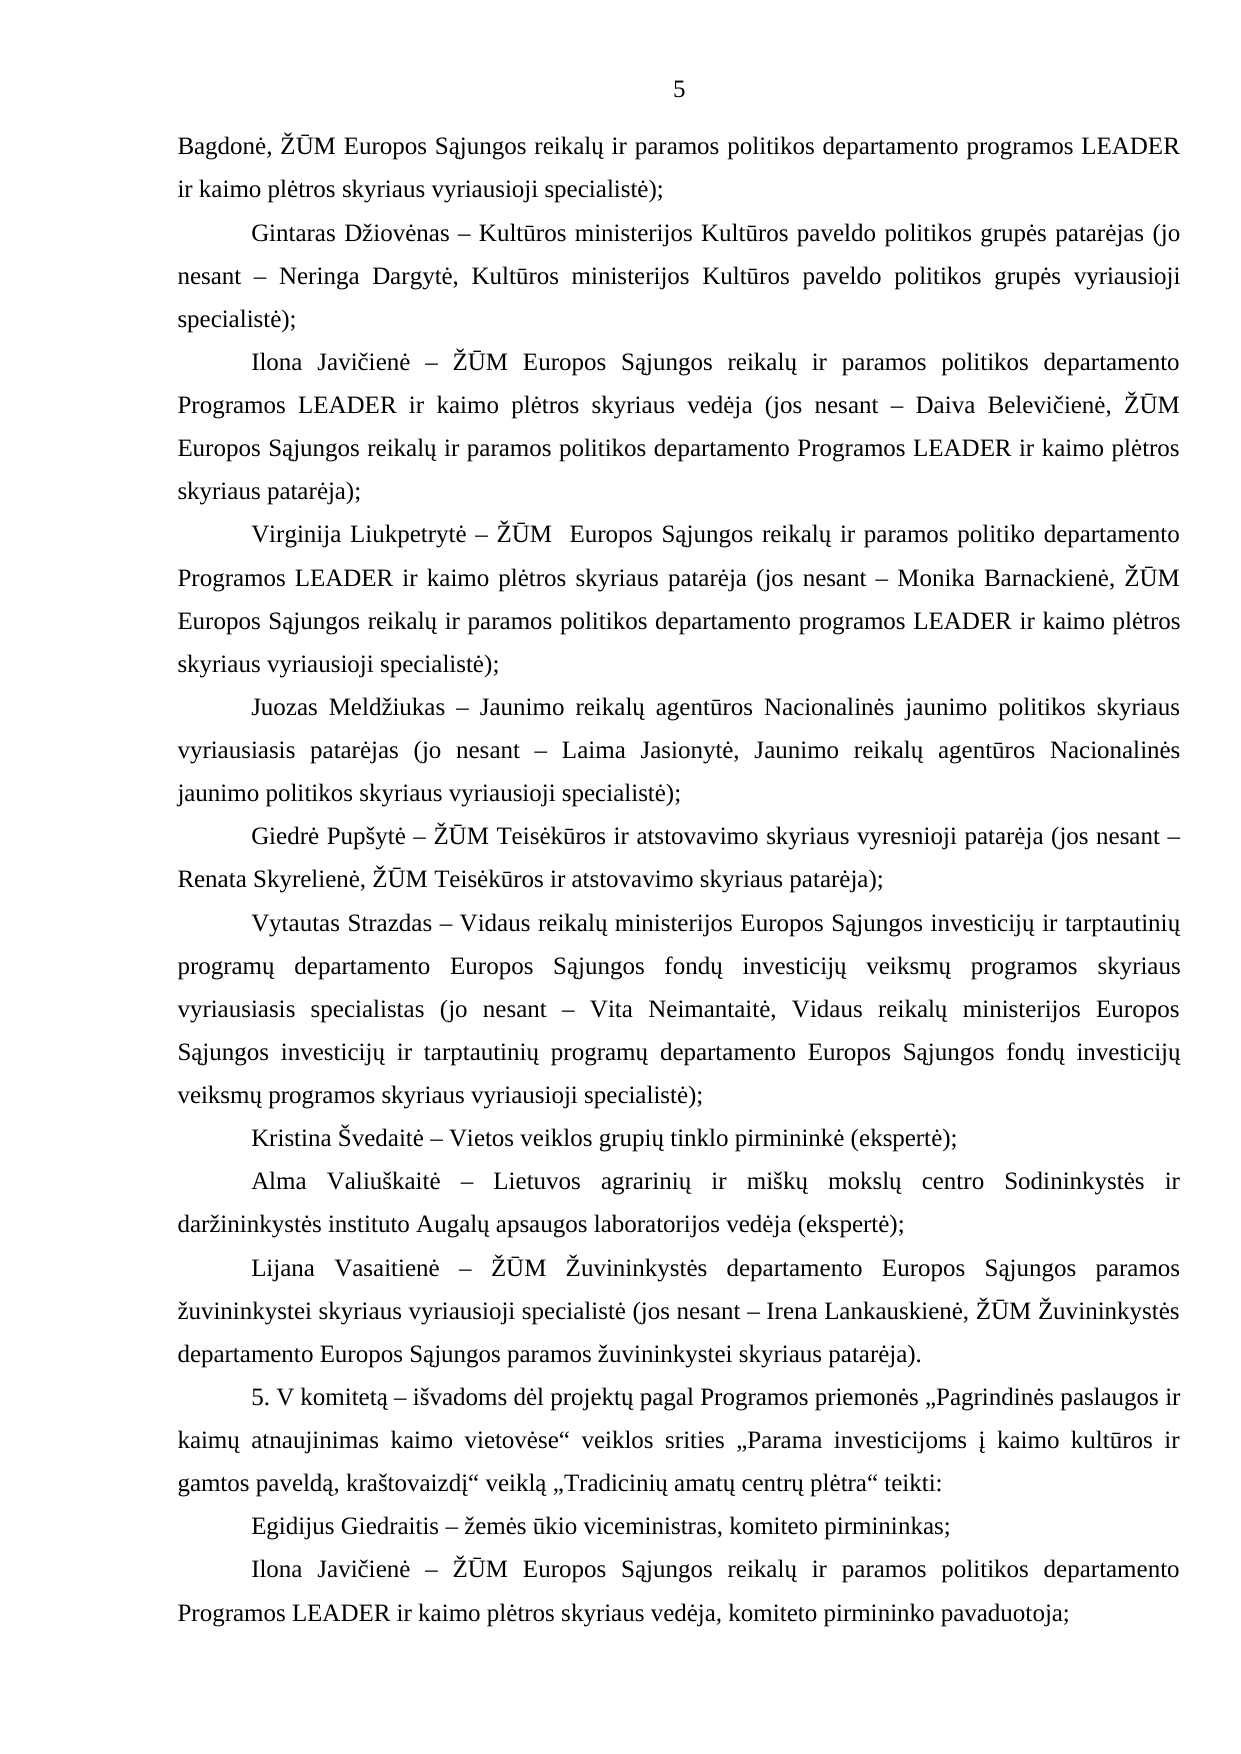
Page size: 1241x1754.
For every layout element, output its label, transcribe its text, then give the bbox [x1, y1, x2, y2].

text Vytautas Strazdas – Vidaus reikalų ministerijos Europos Sąjungos investicijų ir tarptautinių programų departamento Europos Sąjungos fondų investicijų veiksmų programos skyriaus vyriausiasis specialistas (jo nesant – Vita Neimantaitė, Vidaus reikalų ministerijos Europos Sąjungos investicijų ir tarptautinių programų departamento Europos Sąjungos fondų investicijų veiksmų programos skyriaus vyriausioji specialistė); [177, 908, 1181, 1109]
text 5. V komitetą – išvadoms dėl projektų pagal Programos priemonės „Pagrindinės paslaugos ir kaimų atnaujinimas kaimo vietovėse“ veiklos srities „Parama investicijoms į kaimo kultūros ir gamtos paveldą, kraštovaizdį“ veiklą „Tradicinių amatų centrų plėtra“ teikti: [177, 1382, 1181, 1497]
text Virginija Liukpetrytė – ŽŪM Europos Sąjungos reikalų ir paramos politiko departamento Programos LEADER ir kaimo plėtros skyriaus patarėja (jos nesant – Monika Barnackienė, ŽŪM Europos Sąjungos reikalų ir paramos politikos departamento programos LEADER ir kaimo plėtros skyriaus vyriausioji specialistė); [177, 519, 1181, 678]
text Gintaras Džiovėnas – Kultūros ministerijos Kultūros paveldo politikos grupės patarėjas (jo nesant – Neringa Dargytė, Kultūros ministerijos Kultūros paveldo politikos grupės vyriausioji specialistė); [177, 218, 1181, 333]
text Bagdonė, ŽŪM Europos Sąjungos reikalų ir paramos politikos departamento programos LEADER ir kaimo plėtros skyriaus vyriausioji specialistė); [177, 131, 1181, 203]
text Ilona Javičienė – ŽŪM Europos Sąjungos reikalų ir paramos politikos departamento Programos LEADER ir kaimo plėtros skyriaus vedėja, komiteto pirmininko pavaduotoja; [177, 1554, 1181, 1626]
text Kristina Švedaitė – Vietos veiklos grupių tinklo pirmininkė (ekspertė); [177, 1123, 1181, 1152]
text Giedrė Pupšytė – ŽŪM Teisėkūros ir atstovavimo skyriaus vyresnioji patarėja (jos nesant –Renata Skyrelienė, ŽŪM Teisėkūros ir atstovavimo skyriaus patarėja); [177, 821, 1181, 893]
text Ilona Javičienė – ŽŪM Europos Sąjungos reikalų ir paramos politikos departamento Programos LEADER ir kaimo plėtros skyriaus vedėja (jos nesant – Daiva Belevičienė, ŽŪM Europos Sąjungos reikalų ir paramos politikos departamento Programos LEADER ir kaimo plėtros skyriaus patarėja); [177, 347, 1181, 505]
text Alma Valiuškaitė – Lietuvos agrarinių ir miškų mokslų centro Sodininkystės ir daržininkystės instituto Augalų apsaugos laboratorijos vedėja (ekspertė); [177, 1166, 1181, 1238]
text Lijana Vasaitienė – ŽŪM Žuvininkystės departamento Europos Sąjungos paramos žuvininkystei skyriaus vyriausioji specialistė (jos nesant – Irena Lankauskienė, ŽŪM Žuvininkystės departamento Europos Sąjungos paramos žuvininkystei skyriaus patarėja). [177, 1253, 1181, 1368]
text Egidijus Giedraitis – žemės ūkio viceministras, komiteto pirmininkas; [177, 1511, 1181, 1540]
text Juozas Meldžiukas – Jaunimo reikalų agentūros Nacionalinės jaunimo politikos skyriaus vyriausiasis patarėjas (jo nesant – Laima Jasionytė, Jaunimo reikalų agentūros Nacionalinės jaunimo politikos skyriaus vyriausioji specialistė); [177, 692, 1181, 807]
